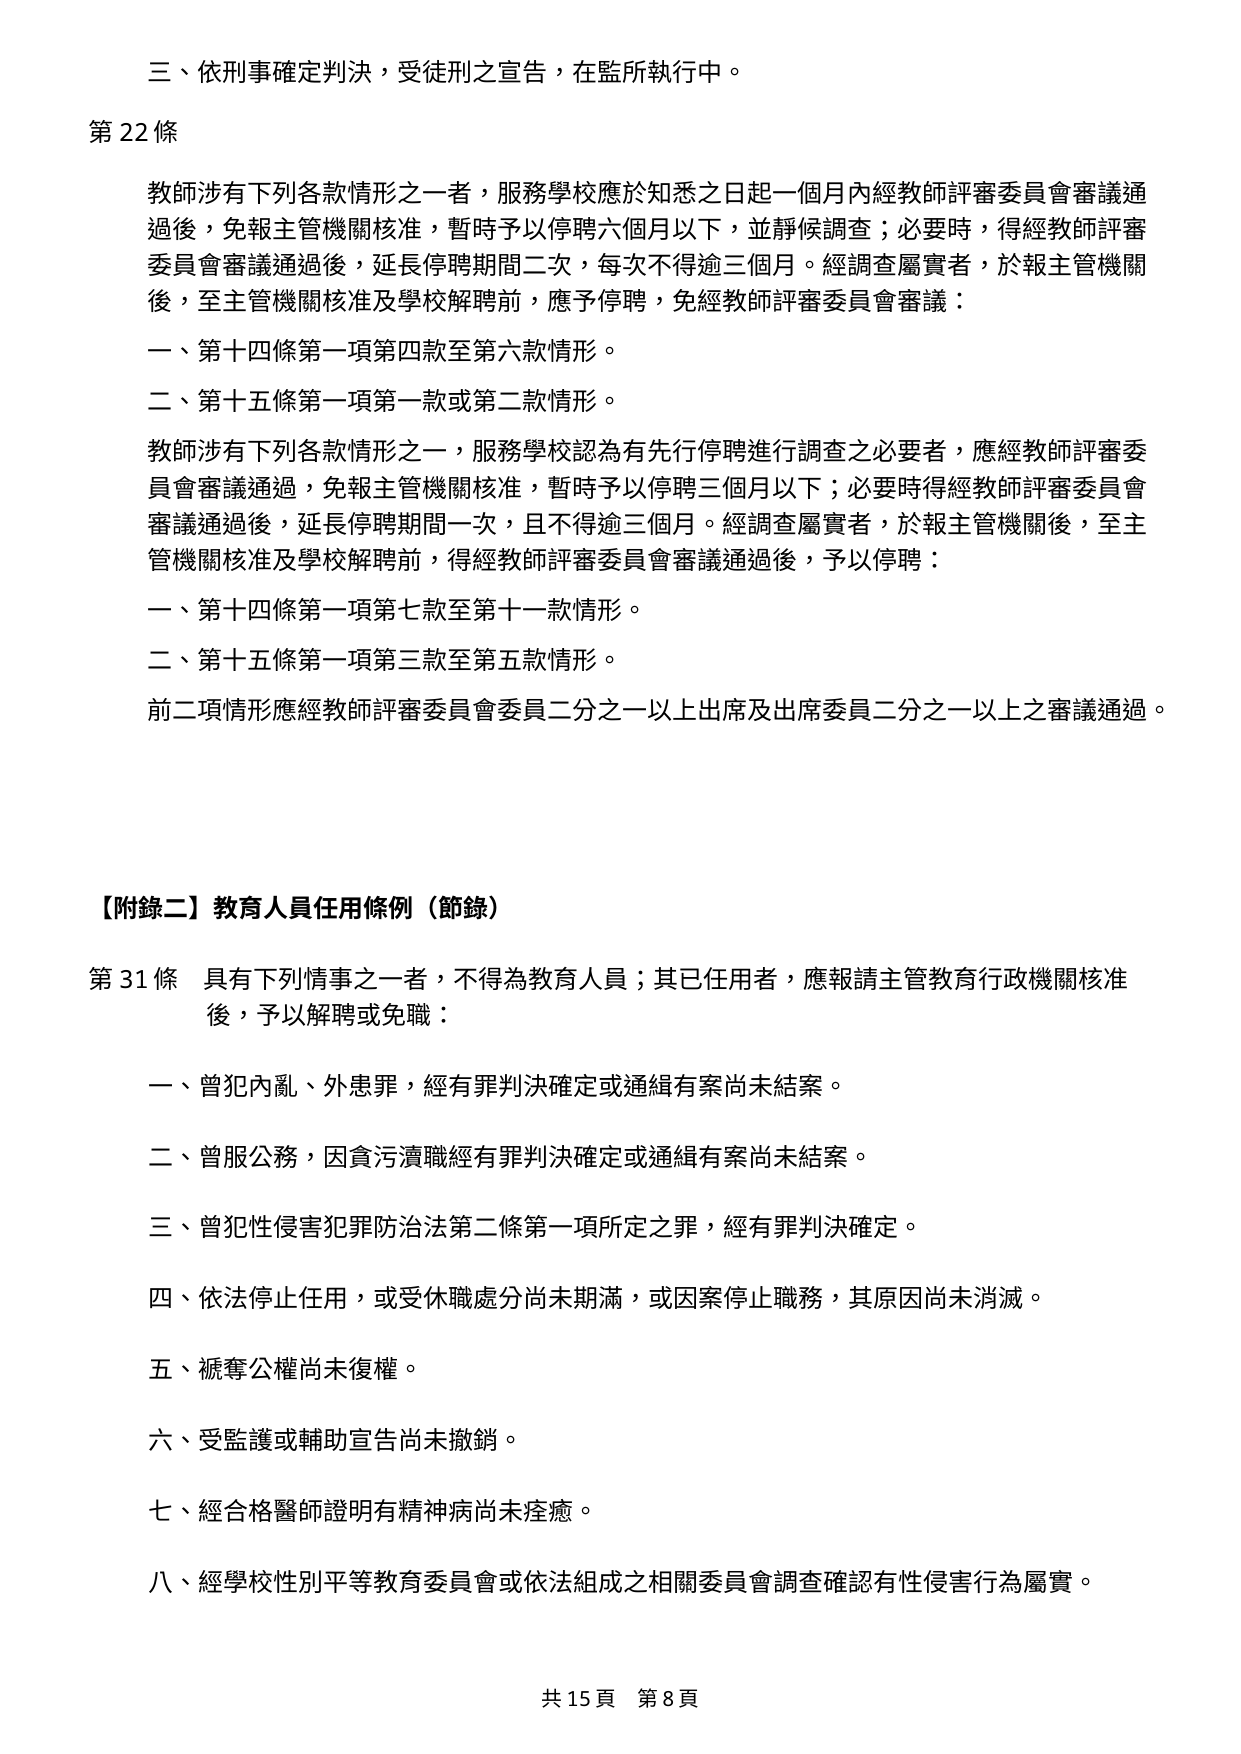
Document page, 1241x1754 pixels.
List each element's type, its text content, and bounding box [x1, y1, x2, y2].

text 二、曾服公務，因貪污瀆職經有罪判決確定或通緝有案尚未結案。 [148, 1137, 1152, 1173]
text 【附錄二】教育人員任用條例（節錄） [89, 888, 1152, 924]
text 七、經合格醫師證明有精神病尚未痊癒。 [148, 1491, 1152, 1527]
text 六、受監護或輔助宣告尚未撤銷。 [148, 1420, 1152, 1457]
text 二、第十五條第一項第三款至第五款情形。 [148, 641, 1152, 677]
text 三、曾犯性侵害犯罪防治法第二條第一項所定之罪，經有罪判決確定。 [148, 1208, 1152, 1244]
text 二、第十五條第一項第一款或第二款情形。 [148, 382, 1152, 418]
text 三、依刑事確定判決，受徒刑之宣告，在監所執行中。 [148, 52, 1152, 88]
text 五、褫奪公權尚未復權。 [148, 1349, 1152, 1386]
text 一、第十四條第一項第七款至第十一款情形。 [148, 591, 1152, 627]
text 第31條 具有下列情事之一者，不得為教育人員；其已任用者，應報請主管教育行政機關核准後，予以解聘或免職： [89, 959, 1152, 1032]
text 一、第十四條第一項第四款至第六款情形。 [148, 332, 1152, 368]
text 教師涉有下列各款情形之一，服務學校認為有先行停聘進行調查之必要者，應經教師評審委員會審議通過，免報主管機關核准，暫時予以停聘三個月以下；必要時得經教師評審委員會審議通過後，延長停聘期間一次，且不得逾三個月。經調查屬實者，於報主管機關後，至主管機關核准及學校解聘前，得經教師評審委員會審議通過後，予以停聘： [148, 432, 1152, 577]
text 教師涉有下列各款情形之一者，服務學校應於知悉之日起一個月內經教師評審委員會審議通過後，免報主管機關核准，暫時予以停聘六個月以下，並靜候調查；必要時，得經教師評審委員會審議通過後，延長停聘期間二次，每次不得逾三個月。經調查屬實者，於報主管機關後，至主管機關核准及學校解聘前，應予停聘，免經教師評審委員會審議： [148, 173, 1152, 318]
text 一、曾犯內亂、外患罪，經有罪判決確定或通緝有案尚未結案。 [148, 1066, 1152, 1102]
text 八、經學校性別平等教育委員會或依法組成之相關委員會調查確認有性侵害行為屬實。 [148, 1562, 1152, 1598]
text 第22條 [89, 113, 1152, 149]
text 四、依法停止任用，或受休職處分尚未期滿，或因案停止職務，其原因尚未消滅。 [148, 1279, 1152, 1315]
text 前二項情形應經教師評審委員會委員二分之一以上出席及出席委員二分之一以上之審議通過。 [148, 691, 1152, 727]
